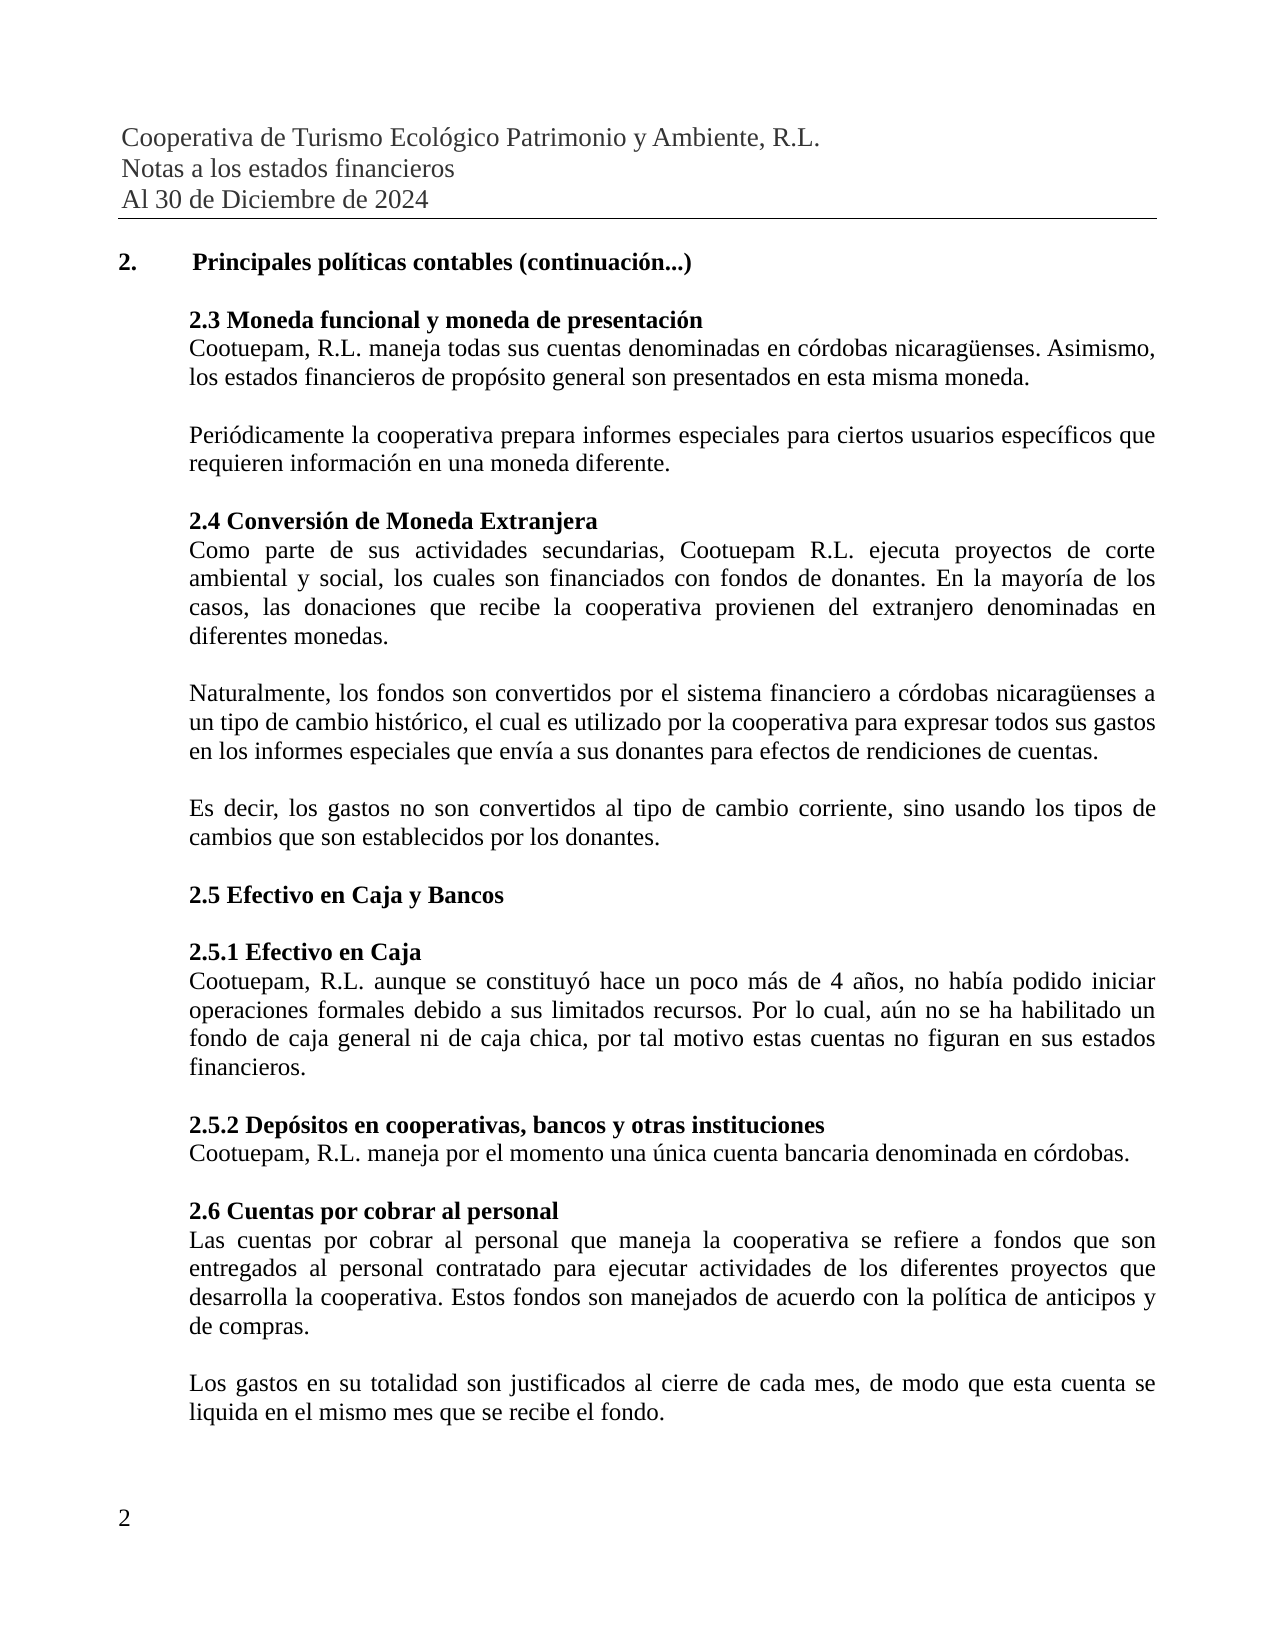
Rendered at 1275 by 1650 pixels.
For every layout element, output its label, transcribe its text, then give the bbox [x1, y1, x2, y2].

text 2.3 Moneda funcional y moneda de presentación [189, 305, 1157, 333]
text Naturalmente, los fondos son convertidos por el sistema financiero a córdobas nicaragüenses a un tipo de cambio histórico, el cual es utilizado por la cooperativa para expresar todos sus gastos en los informes especiales que envía a sus donantes para efectos de rendiciones de cuentas. [189, 678, 1157, 765]
text 2.4 Conversión de Moneda Extranjera [189, 506, 1157, 535]
text 2.5.1 Efectivo en Caja [189, 937, 1157, 966]
text Como parte de sus actividades secundarias, Cootuepam R.L. ejecuta proyectos de corte ambiental y social, los cuales son financiados con fondos de donantes. En la mayoría de los casos, las donaciones que recibe la cooperativa provienen del extranjero denominadas en diferentes monedas. [189, 535, 1157, 650]
text 2.5.2 Depósitos en cooperativas, bancos y otras instituciones [189, 1110, 1157, 1138]
text Cootuepam, R.L. aunque se constituyó hace un poco más de 4 años, no había podido iniciar operaciones formales debido a sus limitados recursos. Por lo cual, aún no se ha habilitado un fondo de caja general ni de caja chica, por tal motivo estas cuentas no figuran en sus estados financieros. [189, 966, 1157, 1081]
text 2. Principales políticas contables (continuación...) [118, 247, 1157, 276]
text Los gastos en su totalidad son justificados al cierre de cada mes, de modo que esta cuenta se liquida en el mismo mes que se recibe el fondo. [189, 1368, 1157, 1426]
text 2.5 Efectivo en Caja y Bancos [189, 880, 1157, 908]
text Las cuentas por cobrar al personal que maneja la cooperativa se refiere a fondos que son entregados al personal contratado para ejecutar actividades de los diferentes proyectos que desarrolla la cooperativa. Estos fondos son manejados de acuerdo con la política de anticipos y de compras. [189, 1225, 1157, 1340]
text Cootuepam, R.L. maneja por el momento una única cuenta bancaria denominada en córdobas. [189, 1138, 1157, 1167]
text 2.6 Cuentas por cobrar al personal [189, 1196, 1157, 1225]
text Periódicamente la cooperativa prepara informes especiales para ciertos usuarios específicos que requieren información en una moneda diferente. [189, 420, 1157, 477]
text Es decir, los gastos no son convertidos al tipo de cambio corriente, sino usando los tipos de cambios que son establecidos por los donantes. [189, 793, 1157, 851]
text Cootuepam, R.L. maneja todas sus cuentas denominadas en córdobas nicaragüenses. Asimismo, los estados financieros de propósito general son presentados en esta misma moneda. [189, 333, 1157, 391]
